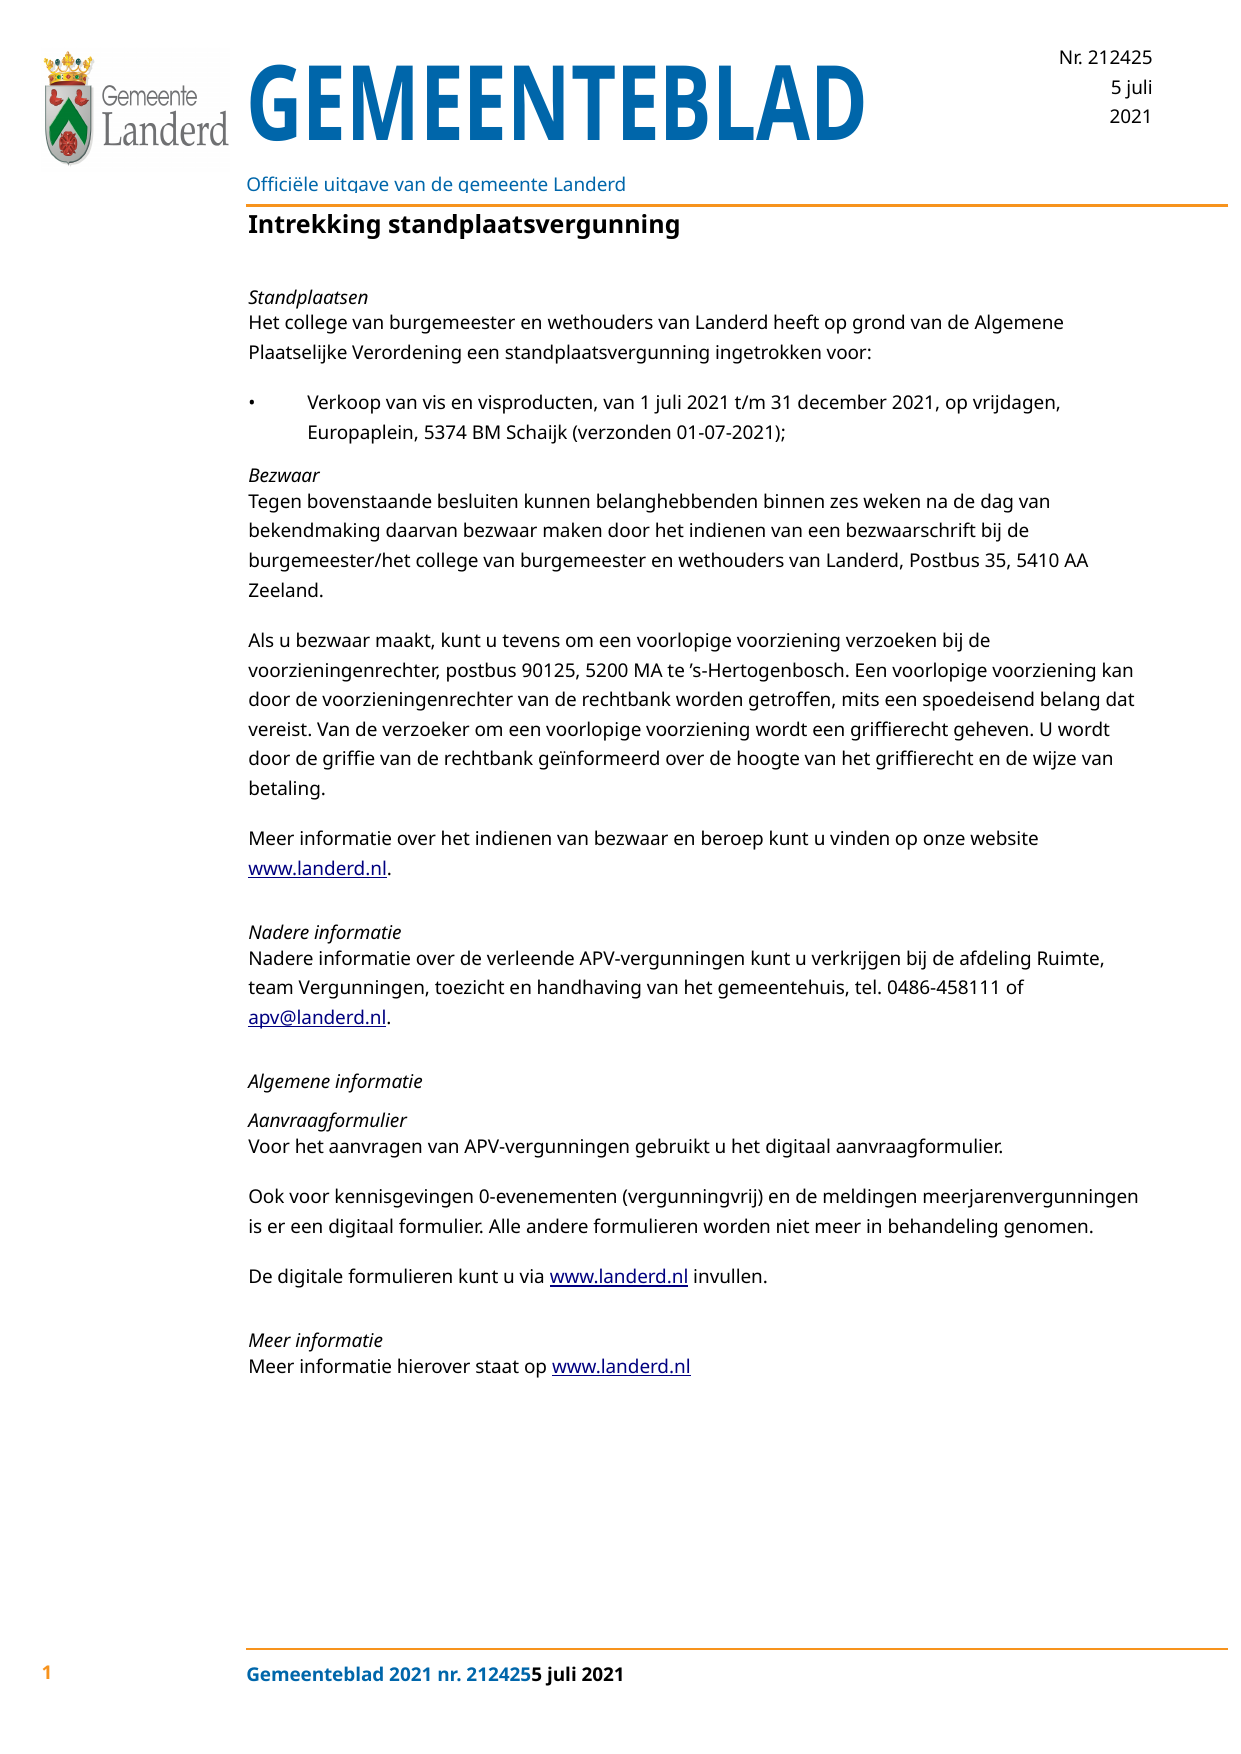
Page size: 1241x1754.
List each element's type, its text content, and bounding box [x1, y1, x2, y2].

text Intrekking standplaatsvergunning [248, 207, 1152, 241]
text Aanvraagformulier [248, 1107, 1152, 1133]
text De digitale formulieren kunt u via www.landerd.nl invullen. [248, 1263, 1152, 1289]
text Nadere informatie [248, 919, 1152, 945]
list Verkoop van vis en visproducten, van 1 juli 2021 t/m 31 december 2021, op vrijdagen, Europaplein, 5374 BM Schaijk (verzonden 01-07-2021); [248, 389, 1152, 445]
text Algemene informatie [248, 1068, 1152, 1094]
text Meer informatie hierover staat op www.landerd.nl [248, 1353, 1152, 1379]
text Ook voor kennisgevingen 0-evenementen (vergunningvrij) en de meldingen meerjarenvergunningen is er een digitaal formulier. Alle andere formulieren worden niet meer in behandeling genomen. [248, 1183, 1152, 1239]
text Standplaatsen [248, 284, 1152, 309]
text Voor het aanvragen van APV-vergunningen gebruikt u het digitaal aanvraagformulier. [248, 1133, 1152, 1159]
picture [41, 47, 231, 172]
text Meer informatie [248, 1327, 1152, 1353]
text Nadere informatie over de verleende APV-vergunningen kunt u verkrijgen bij de afdeling Ruimte, team Vergunningen, toezicht en handhaving van het gemeentehuis, tel. 0486-458111 of apv@landerd.nl. [248, 945, 1152, 1030]
text Het college van burgemeester en wethouders van Landerd heeft op grond van de Algemene Plaatselijke Verordening een standplaatsvergunning ingetrokken voor: [248, 309, 1152, 365]
text Als u bezwaar maakt, kunt u tevens om een voorlopige voorziening verzoeken bij de voorzieningenrechter, postbus 90125, 5200 MA te ’s-Hertogenbosch. Een voorlopige voorziening kan door de voorzieningenrechter van de rechtbank worden getroffen, mits een spoedeisend belang dat vereist. Van de verzoeker om een voorlopige voorziening wordt een griffierecht geheven. U wordt door de griffie van de rechtbank geïnformeerd over de hoogte van het griffierecht en de wijze van betaling. [248, 627, 1152, 801]
text Meer informatie over het indienen van bezwaar en beroep kunt u vinden op onze website www.landerd.nl. [248, 826, 1152, 881]
text Bezwaar [248, 462, 1152, 488]
text Tegen bovenstaande besluiten kunnen belanghebbenden binnen zes weken na de dag van bekendmaking daarvan bezwaar maken door het indienen van een bezwaarschrift bij de burgemeester/het college van burgemeester en wethouders van Landerd, Postbus 35, 5410 AA Zeeland. [248, 488, 1152, 602]
